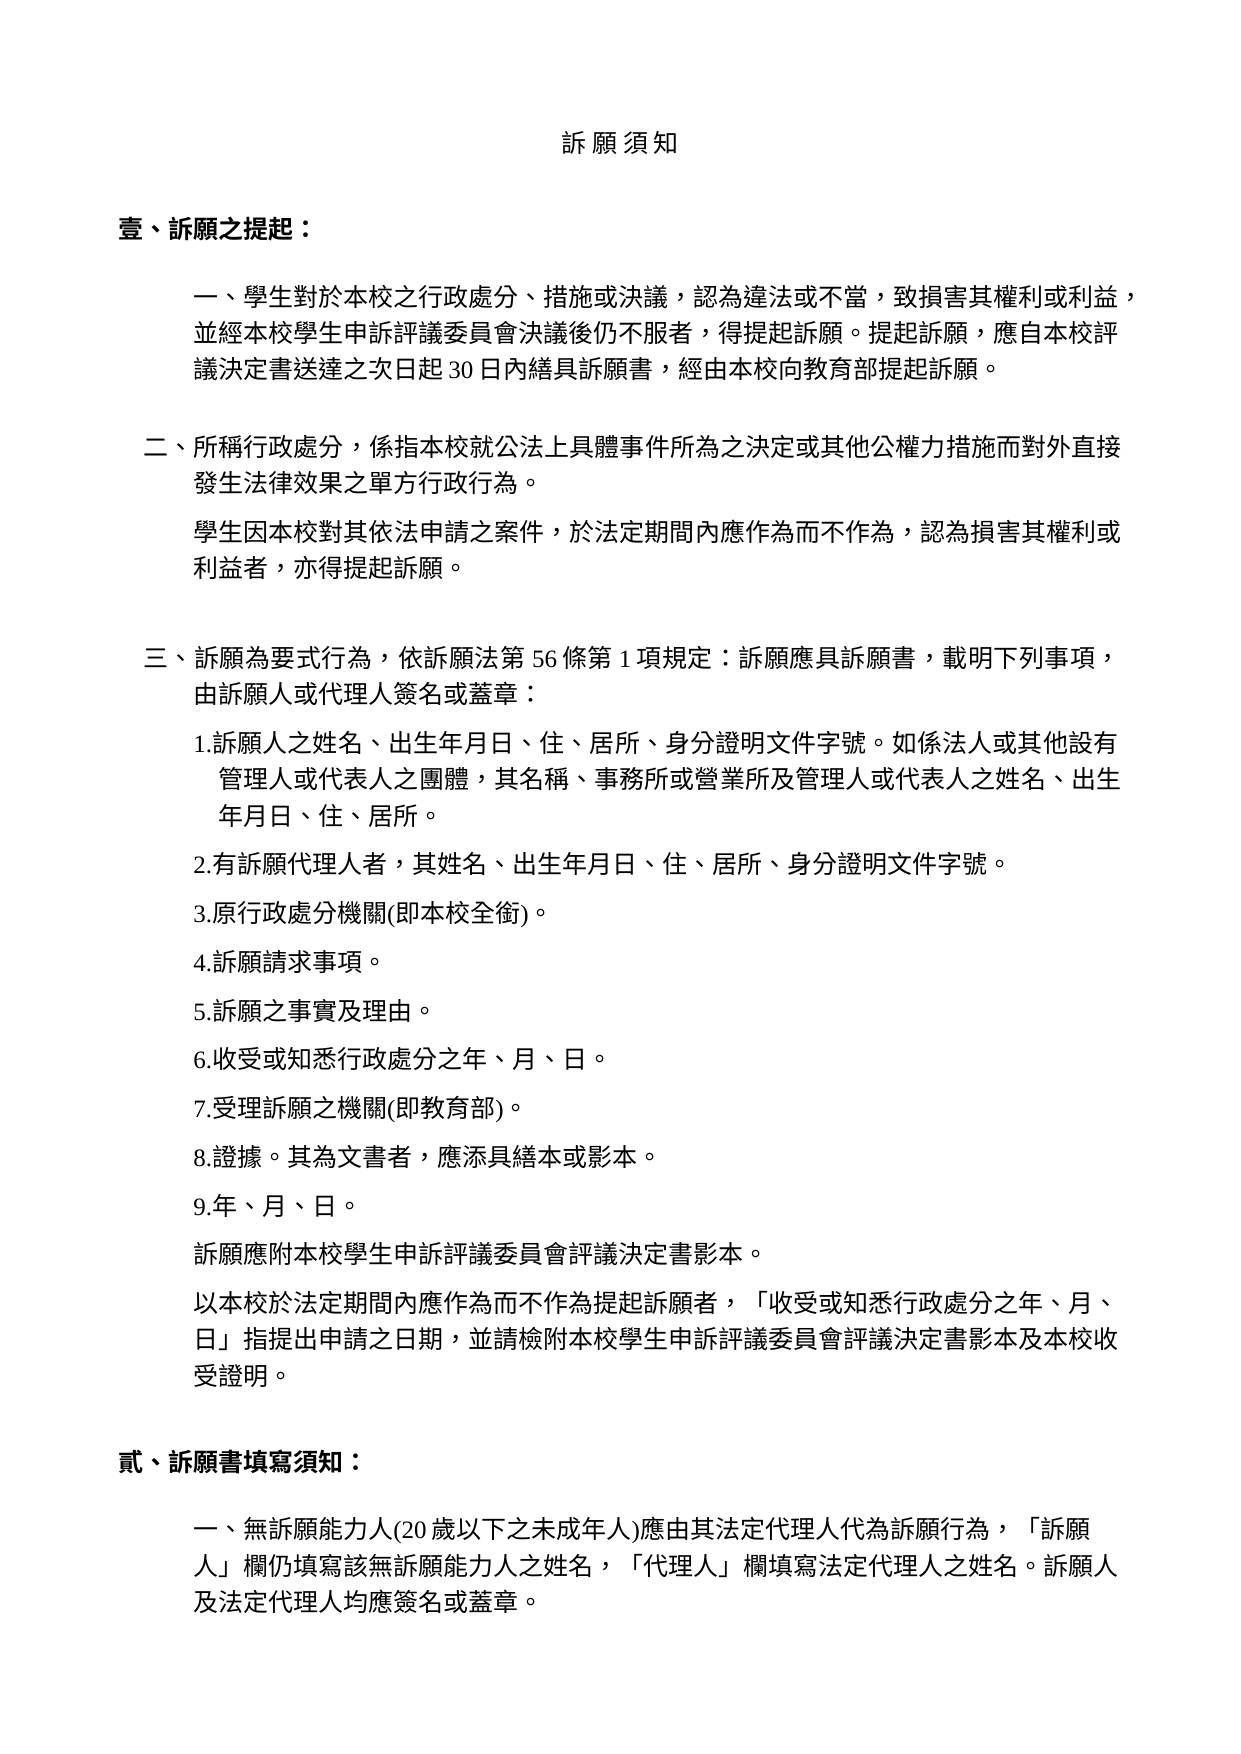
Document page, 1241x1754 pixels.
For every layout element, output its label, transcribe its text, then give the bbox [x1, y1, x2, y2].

text 8.證據。其為文書者，應添具繕本或影本。 [193, 1137, 1122, 1173]
text 訴願應附本校學生申訴評議委員會評議決定書影本。 [118, 1235, 1122, 1271]
text 學生因本校對其依法申請之案件，於法定期間內應作為而不作為，認為損害其權利或利益者，亦得提起訴願。 [193, 512, 1122, 585]
text 5.訴願之事實及理由。 [193, 991, 1122, 1027]
text 4.訴願請求事項。 [193, 942, 1122, 978]
text 壹、訴願之提起： [118, 210, 1122, 246]
text 一、學生對於本校之行政處分、措施或決議，認為違法或不當，致損害其權利或利益，並經本校學生申訴評議委員會決議後仍不服者，得提起訴願。提起訴願，應自本校評議決定書送達之次日起30日內繕具訴願書，經由本校向教育部提起訴願。 [193, 277, 1122, 386]
text 1.訴願人之姓名、出生年月日、住、居所、身分證明文件字號。如係法人或其他設有管理人或代表人之團體，其名稱、事務所或營業所及管理人或代表人之姓名、出生年月日、住、居所。 [193, 723, 1122, 832]
text 6.收受或知悉行政處分之年、月、日。 [193, 1040, 1122, 1076]
text 訴 願 須 知 [118, 118, 1122, 160]
text 7.受理訴願之機關(即教育部)。 [193, 1088, 1122, 1125]
text 3.原行政處分機關(即本校全銜)。 [193, 893, 1122, 930]
text 貳、訴願書填寫須知： [118, 1442, 1122, 1478]
text 2.有訴願代理人者，其姓名、出生年月日、住、居所、身分證明文件字號。 [193, 845, 1122, 881]
text 二、所稱行政處分，係指本校就公法上具體事件所為之決定或其他公權力措施而對外直接發生法律效果之單方行政行為。 [143, 427, 1122, 500]
text 9.年、月、日。 [193, 1186, 1122, 1222]
text 一、無訴願能力人(20歲以下之未成年人)應由其法定代理人代為訴願行為，「訴願人」欄仍填寫該無訴願能力人之姓名，「代理人」欄填寫法定代理人之姓名。訴願人及法定代理人均應簽名或蓋章。 [193, 1510, 1122, 1618]
text 三、訴願為要式行為，依訴願法第56條第1項規定：訴願應具訴願書，載明下列事項，由訴願人或代理人簽名或蓋章： [143, 638, 1122, 711]
text 以本校於法定期間內應作為而不作為提起訴願者，「收受或知悉行政處分之年、月、日」指提出申請之日期，並請檢附本校學生申訴評議委員會評議決定書影本及本校收受證明。 [193, 1283, 1122, 1392]
